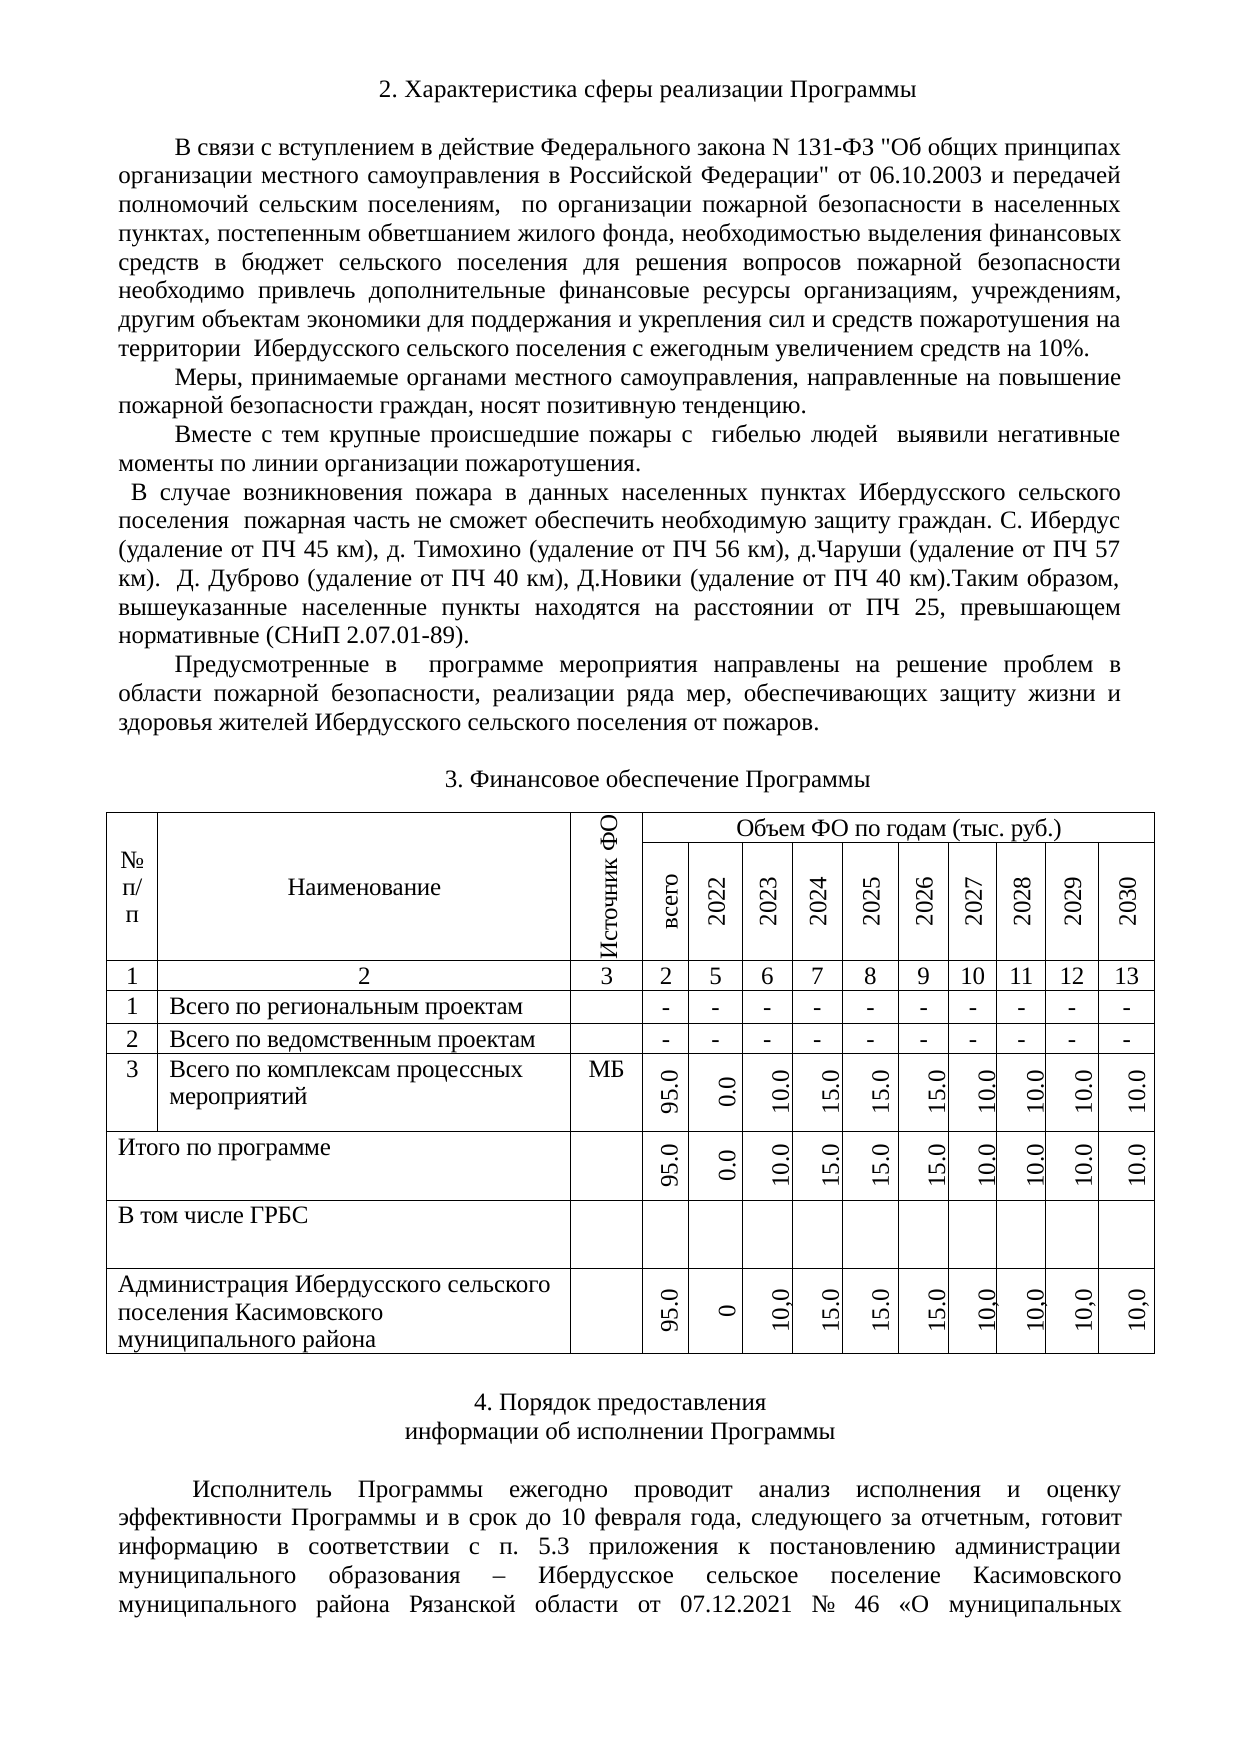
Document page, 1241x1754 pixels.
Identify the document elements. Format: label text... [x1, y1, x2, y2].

table_cell [571, 1024, 642, 1053]
table_cell 0,0 [689, 1132, 742, 1199]
table_cell [743, 1201, 792, 1268]
table_cell - [643, 1024, 688, 1053]
table_cell [1046, 1201, 1098, 1268]
table_cell - [949, 991, 996, 1023]
table_cell - [997, 991, 1045, 1023]
table_cell - [949, 1024, 996, 1053]
text В связи с вступлением в действие Федерального закона N 131-ФЗ "Об общих принципах организации местного самоуправления в Российской Федерации" от 06.10.2003 и передачей полномочий сельским поселениям, по организации пожарной безопасности в населенных пунктах, постепенным обветшанием жилого фонда, необходимостью выделения финансовых средств в бюджет сельского поселения для решения вопросов пожарной безопасности необходимо привлечь дополнительные финансовые ресурсы организациям, учреждениям, другим объектам экономики для поддержания и укрепления сил и средств пожаротушения на территории Ибердусского сельского поселения с ежегодным увеличением средств на 10%. [118, 132, 1122, 362]
table_cell [899, 1201, 948, 1268]
table_cell 2 [643, 961, 688, 990]
table_header Источник ФО [571, 813, 642, 960]
table_cell 2028 [997, 843, 1045, 960]
table_cell - [689, 1024, 742, 1053]
table_cell [571, 991, 642, 1023]
table_cell 2030 [1099, 843, 1154, 960]
table_cell 10,0 [997, 1269, 1045, 1353]
text В случае возникновения пожара в данных населенных пунктах Ибердусского сельского поселения пожарная часть не сможет обеспечить необходимую защиту граждан. С. Ибердус (удаление от ПЧ 45 км), д. Тимохино (удаление от ПЧ 56 км), д.Чаруши (удаление от ПЧ 57 км). Д. Дуброво (удаление от ПЧ 40 км), Д.Новики (удаление от ПЧ 40 км).Таким образом, вышеуказанные населенные пункты находятся на расстоянии от ПЧ 25, превышающем нормативные (СНиП 2.07.01-89). [118, 477, 1122, 649]
table_cell 3 [107, 1054, 157, 1131]
table_cell 7 [793, 961, 842, 990]
table_cell 2025 [843, 843, 898, 960]
table_cell [793, 1201, 842, 1268]
table_cell 10,0 [949, 1054, 996, 1131]
table_cell [1099, 1201, 1154, 1268]
table_cell 15,0 [793, 1269, 842, 1353]
table_cell 9 [899, 961, 948, 990]
table_cell Всего по комплексам процессных мероприятий [158, 1054, 570, 1131]
table_cell - [843, 1024, 898, 1053]
table_cell 0,0 [689, 1054, 742, 1131]
table_cell Всего по региональным проектам [158, 991, 570, 1023]
table_cell 2026 [899, 843, 948, 960]
table_cell 10,0 [1046, 1054, 1098, 1131]
table_cell 8 [843, 961, 898, 990]
table_cell - [899, 1024, 948, 1053]
table_cell 10,0 [1099, 1269, 1154, 1353]
table_cell Администрация Ибердусского сельского поселения Касимовского муниципального района [107, 1269, 570, 1353]
table_cell 15,0 [843, 1269, 898, 1353]
table_cell - [743, 991, 792, 1023]
table_cell 10,0 [743, 1054, 792, 1131]
table_cell Всего по ведомственным проектам [158, 1024, 570, 1053]
table_cell - [997, 1024, 1045, 1053]
table_cell 95,0 [643, 1054, 688, 1131]
table_header Объем ФО по годам (тыс. руб.) [643, 813, 1154, 842]
table_header № п/п [107, 813, 157, 960]
table_cell 10,0 [1099, 1132, 1154, 1199]
table_cell [689, 1201, 742, 1268]
table_cell 15,0 [793, 1054, 842, 1131]
table_cell всего [643, 843, 688, 960]
table_cell 15,0 [899, 1132, 948, 1199]
table_cell 1 [107, 961, 157, 990]
table_cell 10,0 [949, 1132, 996, 1199]
table_cell [571, 1132, 642, 1199]
table_cell - [793, 991, 842, 1023]
table_cell В том числе ГРБС [107, 1201, 570, 1268]
table_cell 0 [689, 1269, 742, 1353]
table_cell 2 [107, 1024, 157, 1053]
table_cell 10 [949, 961, 996, 990]
table_cell 15,0 [793, 1132, 842, 1199]
table_cell - [643, 991, 688, 1023]
table_cell 10,0 [997, 1054, 1045, 1131]
table_cell 10,0 [743, 1132, 792, 1199]
table_cell 2023 [743, 843, 792, 960]
table_cell - [899, 991, 948, 1023]
table_cell [843, 1201, 898, 1268]
table_header Наименование [158, 813, 570, 960]
text Меры, принимаемые органами местного самоуправления, направленные на повышение пожарной безопасности граждан, носят позитивную тенденцию. [118, 362, 1122, 419]
table_cell Итого по программе [107, 1132, 570, 1199]
table_cell 10,0 [949, 1269, 996, 1353]
table_cell 2024 [793, 843, 842, 960]
table_cell - [1099, 1024, 1154, 1053]
table_cell - [843, 991, 898, 1023]
table_cell - [1046, 991, 1098, 1023]
table_cell - [743, 1024, 792, 1053]
table_cell 13 [1099, 961, 1154, 990]
table_cell 10,0 [1046, 1132, 1098, 1199]
table_cell 3 [571, 961, 642, 990]
table_cell - [689, 991, 742, 1023]
table_cell 95,0 [643, 1132, 688, 1199]
table_cell - [1099, 991, 1154, 1023]
text 3. Финансовое обеспечение Программы [118, 764, 1122, 793]
table_cell 5 [689, 961, 742, 990]
table_cell 12 [1046, 961, 1098, 990]
subtitle 2. Характеристика сферы реализации Программы [118, 74, 1122, 103]
table_cell 15,0 [843, 1132, 898, 1199]
table_cell 2022 [689, 843, 742, 960]
table_cell 10,0 [1046, 1269, 1098, 1353]
table_cell 95,0 [643, 1269, 688, 1353]
table_cell - [1046, 1024, 1098, 1053]
text информации об исполнении Программы [118, 1416, 1122, 1445]
table_cell 2029 [1046, 843, 1098, 960]
table_cell 6 [743, 961, 792, 990]
table_cell [571, 1201, 642, 1268]
table_cell 10,0 [743, 1269, 792, 1353]
table_cell 2 [158, 961, 570, 990]
table_cell 2027 [949, 843, 996, 960]
table_cell - [793, 1024, 842, 1053]
table_cell [997, 1201, 1045, 1268]
table_cell 15,0 [843, 1054, 898, 1131]
table_cell 1 [107, 991, 157, 1023]
table_cell [571, 1269, 642, 1353]
table_cell 15,0 [899, 1269, 948, 1353]
table_cell 10,0 [1099, 1054, 1154, 1131]
table_cell [949, 1201, 996, 1268]
table_cell 10,0 [997, 1132, 1045, 1199]
text 4. Порядок предоставления [118, 1387, 1122, 1416]
table_cell [643, 1201, 688, 1268]
table_cell 11 [997, 961, 1045, 990]
text Предусмотренные в программе мероприятия направлены на решение проблем в области пожарной безопасности, реализации ряда мер, обеспечивающих защиту жизни и здоровья жителей Ибердусского сельского поселения от пожаров. [118, 649, 1122, 735]
text Исполнитель Программы ежегодно проводит анализ исполнения и оценку эффективности Программы и в срок до 10 февраля года, следующего за отчетным, готовит информацию в соответствии с п. 5.3 приложения к постановлению администрации муниципального образования – Ибердусское сельское поселение Касимовского муниципального района Рязанской области от 07.12.2021 № 46 «О муниципальных [118, 1474, 1122, 1617]
table_cell 15,0 [899, 1054, 948, 1131]
text Вместе с тем крупные происшедшие пожары с гибелью людей выявили негативные моменты по линии организации пожаротушения. [118, 419, 1122, 477]
table_cell МБ [571, 1054, 642, 1131]
